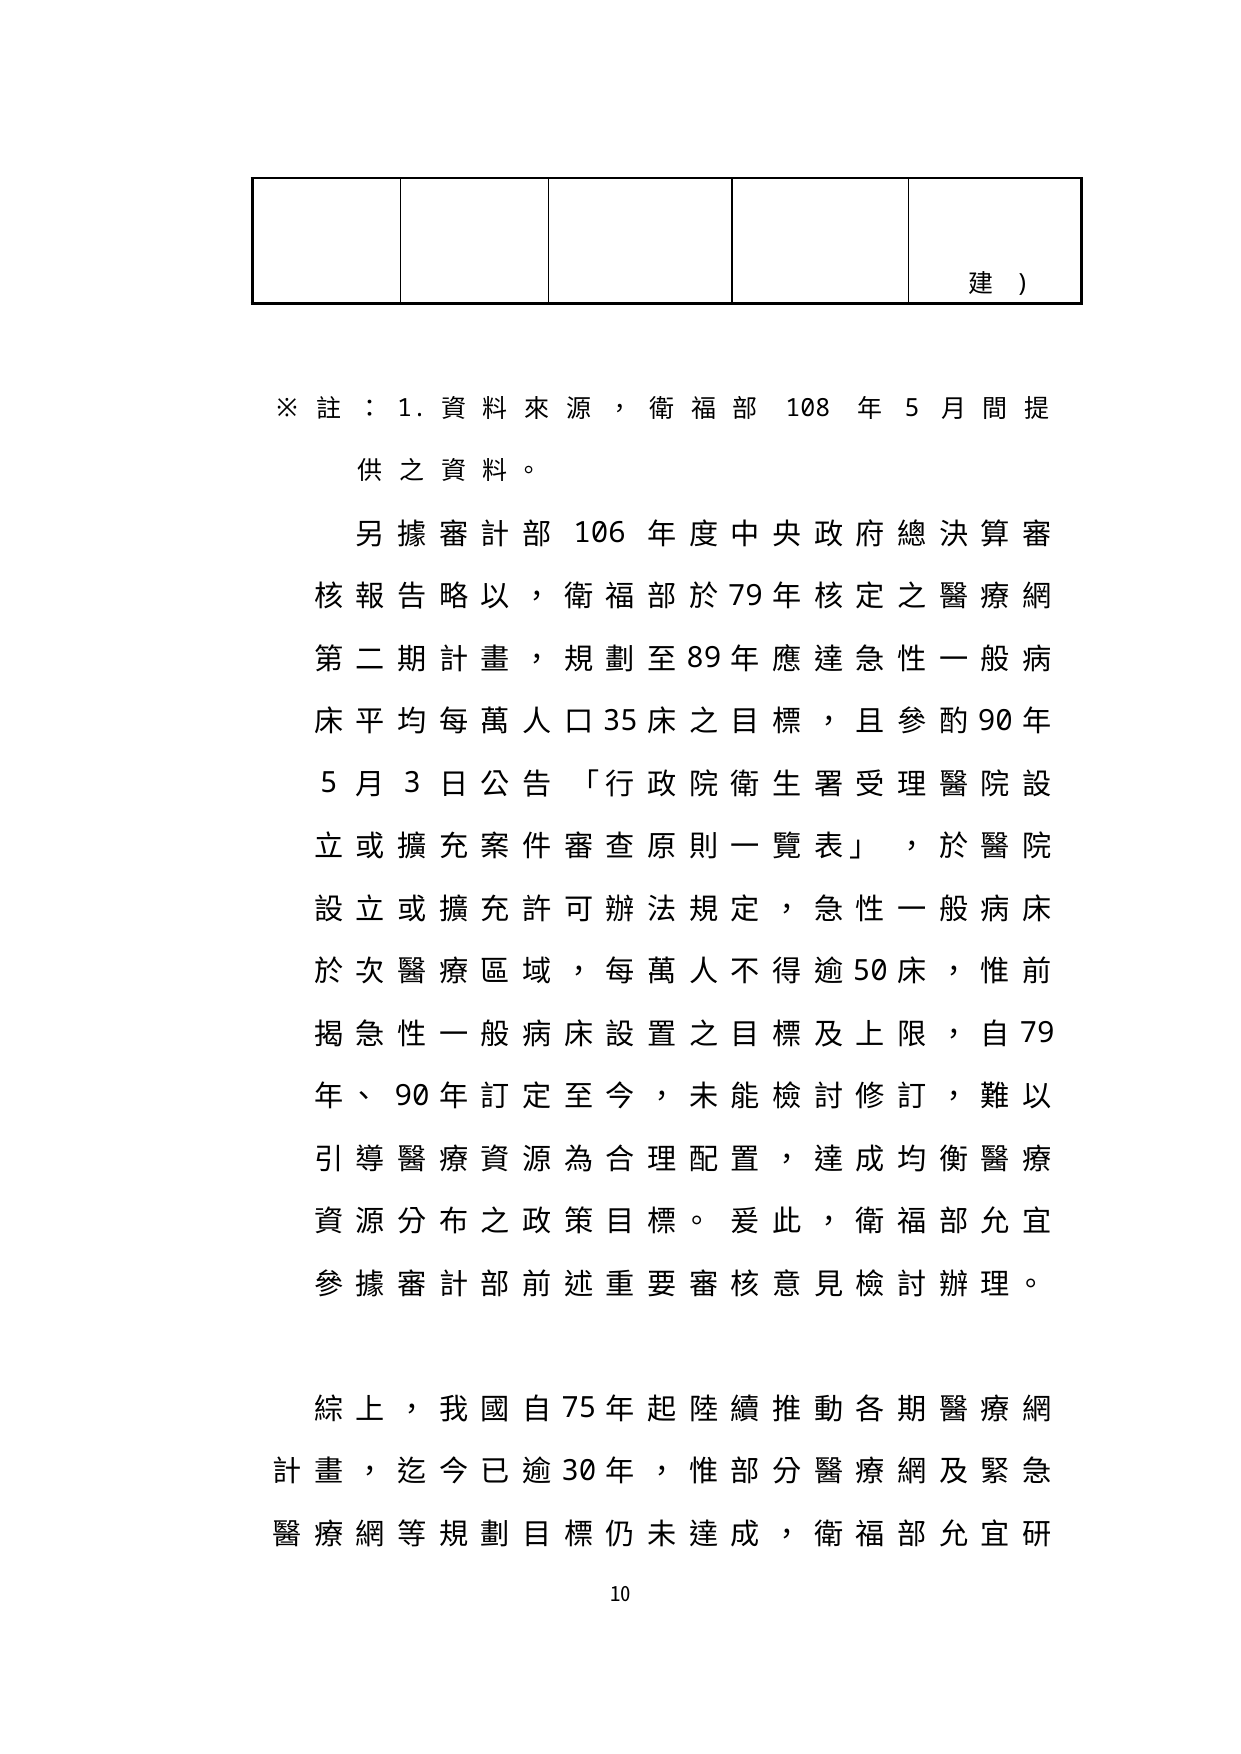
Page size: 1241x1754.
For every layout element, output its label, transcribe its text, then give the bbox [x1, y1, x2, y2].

table_cell [401, 179, 548, 302]
table_cell 建) [909, 179, 1080, 302]
text 綜上，我國自75年起陸續推動各期醫療網計畫，迄今已逾30年，惟部分醫療網及緊急醫療網等規劃目標仍未達成，衛福部允宜研 [244, 1365, 1058, 1552]
text 另據審計部106年度中央政府總決算審核報告略以，衛福部於79年核定之醫療網第二期計畫，規劃至89年應達急性一般病床平均每萬人口35床之目標，且參酌90年5月3日公告「行政院衛生署受理醫院設立或擴充案件審查原則一覽表」，於醫院設立或擴充許可辦法規定，急性一般病床於次醫療區域，每萬人不得逾50床，惟前揭急性一般病床設置之目標及上限，自79年、90年訂定至今，未能檢討修訂，難以引導醫療資源為合理配置，達成均衡醫療資源分布之政策目標。爰此，衛福部允宜參據審計部前述重要審核意見檢討辦理。 [271, 490, 1058, 1302]
table_cell [733, 179, 908, 302]
text ※註：1.資料來源，衛福部108年5月間提供之資料。 [242, 365, 1058, 490]
table_cell [549, 179, 731, 302]
table_cell [254, 179, 400, 302]
